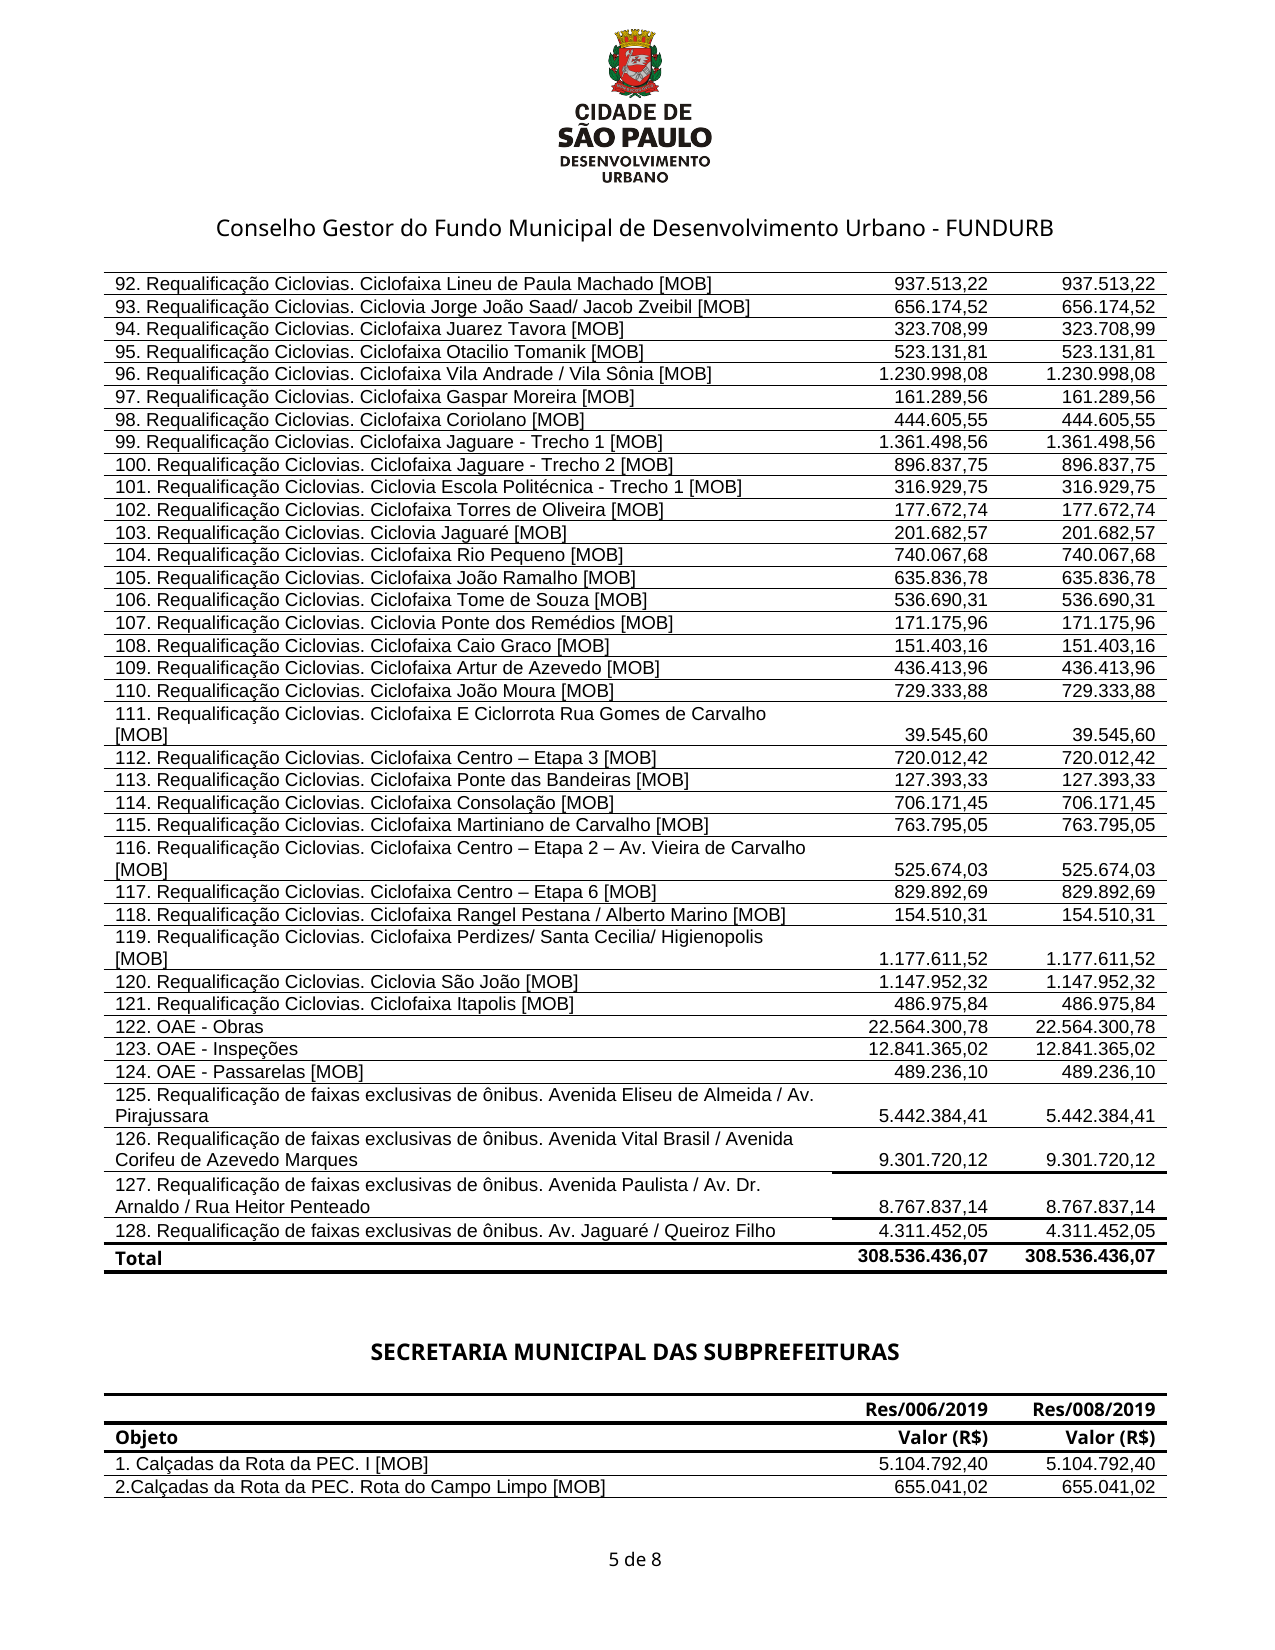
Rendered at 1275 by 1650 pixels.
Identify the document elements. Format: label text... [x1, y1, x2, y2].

table_cell 436.413,96 [999, 657, 1167, 679]
table_cell 635.836,78 [832, 567, 999, 588]
table_cell 151.403,16 [832, 635, 999, 656]
table_cell 1.361.498,56 [999, 431, 1167, 453]
table_cell 706.171,45 [999, 792, 1167, 813]
table_cell 829.892,69 [999, 881, 1167, 903]
table_cell 5.104.792,40 [999, 1453, 1167, 1475]
table_cell 656.174,52 [832, 295, 999, 317]
table_cell 436.413,96 [832, 657, 999, 679]
table_cell 123. OAE - Inspeções [104, 1038, 832, 1060]
table_cell 94. Requalificação Ciclovias. Ciclofaixa Juarez Tavora [MOB] [104, 318, 832, 339]
table_cell 316.929,75 [832, 476, 999, 498]
table_cell 4.311.452,05 [832, 1220, 999, 1242]
table_cell 323.708,99 [999, 318, 1167, 339]
table_cell 117. Requalificação Ciclovias. Ciclofaixa Centro – Etapa 6 [MOB] [104, 881, 832, 903]
table_cell Valor (R$) [999, 1425, 1167, 1450]
table_cell 655.041,02 [999, 1476, 1167, 1497]
table_cell 525.674,03 [999, 837, 1167, 880]
table_cell 740.067,68 [999, 544, 1167, 566]
table_cell 444.605,55 [832, 409, 999, 430]
table_cell 115. Requalificação Ciclovias. Ciclofaixa Martiniano de Carvalho [MOB] [104, 814, 832, 836]
table_cell 39.545,60 [832, 702, 999, 745]
table_cell 116. Requalificação Ciclovias. Ciclofaixa Centro – Etapa 2 – Av. Vieira de Carvalho [MOB] [104, 837, 832, 880]
table_cell 9.301.720,12 [999, 1128, 1167, 1171]
table_cell 201.682,57 [999, 521, 1167, 543]
table_cell 177.672,74 [999, 499, 1167, 520]
table_cell 5.442.384,41 [832, 1084, 999, 1127]
table_header [832, 1367, 999, 1393]
table_cell 763.795,05 [832, 814, 999, 836]
table_cell 171.175,96 [832, 612, 999, 633]
table_cell 119. Requalificação Ciclovias. Ciclofaixa Perdizes/ Santa Cecilia/ Higienopolis [MOB] [104, 926, 832, 969]
table_cell 656.174,52 [999, 295, 1167, 317]
table_cell 106. Requalificação Ciclovias. Ciclofaixa Tome de Souza [MOB] [104, 589, 832, 611]
table_cell 112. Requalificação Ciclovias. Ciclofaixa Centro – Etapa 3 [MOB] [104, 746, 832, 768]
table_cell 308.536.436,07 [999, 1245, 1167, 1270]
table_cell 489.236,10 [832, 1061, 999, 1082]
table_cell 536.690,31 [999, 589, 1167, 611]
table_cell 486.975,84 [832, 993, 999, 1014]
table_cell 104. Requalificação Ciclovias. Ciclofaixa Rio Pequeno [MOB] [104, 544, 832, 566]
table_cell 161.289,56 [999, 386, 1167, 407]
table_cell 107. Requalificação Ciclovias. Ciclovia Ponte dos Remédios [MOB] [104, 612, 832, 633]
table_cell Total [104, 1245, 832, 1270]
table_cell 102. Requalificação Ciclovias. Ciclofaixa Torres de Oliveira [MOB] [104, 499, 832, 520]
table_cell 120. Requalificação Ciclovias. Ciclovia São João [MOB] [104, 970, 832, 992]
table_cell 127.393,33 [999, 769, 1167, 791]
table_cell 101. Requalificação Ciclovias. Ciclovia Escola Politécnica - Trecho 1 [MOB] [104, 476, 832, 498]
table_cell 720.012,42 [832, 746, 999, 768]
table_cell 122. OAE - Obras [104, 1016, 832, 1037]
table_cell 829.892,69 [832, 881, 999, 903]
table_header [999, 1367, 1167, 1393]
table_cell 201.682,57 [832, 521, 999, 543]
table_cell 100. Requalificação Ciclovias. Ciclofaixa Jaguare - Trecho 2 [MOB] [104, 454, 832, 475]
table_cell 97. Requalificação Ciclovias. Ciclofaixa Gaspar Moreira [MOB] [104, 386, 832, 407]
table_cell 1. Calçadas da Rota da PEC. I [MOB] [104, 1453, 832, 1475]
table_cell 729.333,88 [999, 680, 1167, 701]
table_cell 729.333,88 [832, 680, 999, 701]
table_cell 121. Requalificação Ciclovias. Ciclofaixa Itapolis [MOB] [104, 993, 832, 1014]
table_cell 114. Requalificação Ciclovias. Ciclofaixa Consolação [MOB] [104, 792, 832, 813]
table_cell 177.672,74 [832, 499, 999, 520]
table_cell 2.Calçadas da Rota da PEC. Rota do Campo Limpo [MOB] [104, 1476, 832, 1497]
table_cell 8.767.837,14 [832, 1174, 999, 1217]
table_cell 99. Requalificação Ciclovias. Ciclofaixa Jaguare - Trecho 1 [MOB] [104, 431, 832, 453]
table_cell 154.510,31 [999, 904, 1167, 925]
table_cell 444.605,55 [999, 409, 1167, 430]
table_cell 763.795,05 [999, 814, 1167, 836]
table_cell 127.393,33 [832, 769, 999, 791]
table_cell 103. Requalificação Ciclovias. Ciclovia Jaguaré [MOB] [104, 521, 832, 543]
table_cell 5.442.384,41 [999, 1084, 1167, 1127]
table_cell 937.513,22 [832, 273, 999, 294]
table_cell 523.131,81 [999, 341, 1167, 362]
table_cell 118. Requalificação Ciclovias. Ciclofaixa Rangel Pestana / Alberto Marino [MOB] [104, 904, 832, 925]
table_cell 110. Requalificação Ciclovias. Ciclofaixa João Moura [MOB] [104, 680, 832, 701]
table_cell 124. OAE - Passarelas [MOB] [104, 1061, 832, 1082]
table_cell 323.708,99 [832, 318, 999, 339]
table_cell 154.510,31 [832, 904, 999, 925]
table_cell 486.975,84 [999, 993, 1167, 1014]
table_cell 1.361.498,56 [832, 431, 999, 453]
table_cell 740.067,68 [832, 544, 999, 566]
table_cell 111. Requalificação Ciclovias. Ciclofaixa E Ciclorrota Rua Gomes de Carvalho [MOB] [104, 702, 832, 745]
table_cell 96. Requalificação Ciclovias. Ciclofaixa Vila Andrade / Vila Sônia [MOB] [104, 363, 832, 385]
table_cell 489.236,10 [999, 1061, 1167, 1082]
table_cell 12.841.365,02 [999, 1038, 1167, 1060]
table_cell 896.837,75 [999, 454, 1167, 475]
table_cell 98. Requalificação Ciclovias. Ciclofaixa Coriolano [MOB] [104, 409, 832, 430]
table_cell 9.301.720,12 [832, 1128, 999, 1171]
table_cell 113. Requalificação Ciclovias. Ciclofaixa Ponte das Bandeiras [MOB] [104, 769, 832, 791]
table_cell 22.564.300,78 [832, 1016, 999, 1037]
table_cell 937.513,22 [999, 273, 1167, 294]
table_cell 536.690,31 [832, 589, 999, 611]
table_cell 5.104.792,40 [832, 1453, 999, 1475]
table_cell 896.837,75 [832, 454, 999, 475]
table_cell Objeto [104, 1425, 832, 1450]
table_cell 655.041,02 [832, 1476, 999, 1497]
table_cell 22.564.300,78 [999, 1016, 1167, 1037]
table_cell Res/008/2019 [999, 1396, 1167, 1421]
table_cell 151.403,16 [999, 635, 1167, 656]
text SECRETARIA MUNICIPAL DAS SUBPREFEITURAS [103, 1336, 1167, 1367]
table_cell 1.177.611,52 [832, 926, 999, 969]
table_cell 125. Requalificação de faixas exclusivas de ônibus. Avenida Eliseu de Almeida / Av. Pirajussara [104, 1084, 832, 1127]
table_cell 720.012,42 [999, 746, 1167, 768]
table_cell 92. Requalificação Ciclovias. Ciclofaixa Lineu de Paula Machado [MOB] [104, 273, 832, 294]
table_cell 171.175,96 [999, 612, 1167, 633]
table_cell 525.674,03 [832, 837, 999, 880]
table_cell 706.171,45 [832, 792, 999, 813]
table_cell 1.230.998,08 [999, 363, 1167, 385]
table_cell 1.147.952,32 [832, 970, 999, 992]
table_cell Res/006/2019 [832, 1396, 999, 1421]
table_cell 1.177.611,52 [999, 926, 1167, 969]
table_cell 308.536.436,07 [832, 1245, 999, 1270]
table_cell 39.545,60 [999, 702, 1167, 745]
table_cell 316.929,75 [999, 476, 1167, 498]
table_cell 1.230.998,08 [832, 363, 999, 385]
table_cell 635.836,78 [999, 567, 1167, 588]
table_cell 108. Requalificação Ciclovias. Ciclofaixa Caio Graco [MOB] [104, 635, 832, 656]
table_cell 93. Requalificação Ciclovias. Ciclovia Jorge João Saad/ Jacob Zveibil [MOB] [104, 295, 832, 317]
table_cell 8.767.837,14 [999, 1174, 1167, 1217]
table_cell 127. Requalificação de faixas exclusivas de ônibus. Avenida Paulista / Av. Dr. Arnaldo / Rua Heitor Penteado [104, 1172, 832, 1217]
table_header [104, 1367, 832, 1393]
table_cell Valor (R$) [832, 1425, 999, 1450]
table_cell 105. Requalificação Ciclovias. Ciclofaixa João Ramalho [MOB] [104, 567, 832, 588]
table_cell 126. Requalificação de faixas exclusivas de ônibus. Avenida Vital Brasil / Avenida Corifeu de Azevedo Marques [104, 1128, 832, 1171]
table_cell 161.289,56 [832, 386, 999, 407]
table_cell [104, 1396, 832, 1421]
table_cell 95. Requalificação Ciclovias. Ciclofaixa Otacilio Tomanik [MOB] [104, 341, 832, 362]
table_cell 523.131,81 [832, 341, 999, 362]
table_cell 12.841.365,02 [832, 1038, 999, 1060]
table_cell 4.311.452,05 [999, 1220, 1167, 1242]
table_cell 1.147.952,32 [999, 970, 1167, 992]
table_cell 109. Requalificação Ciclovias. Ciclofaixa Artur de Azevedo [MOB] [104, 657, 832, 679]
table_cell 128. Requalificação de faixas exclusivas de ônibus. Av. Jaguaré / Queiroz Filho [104, 1218, 832, 1242]
